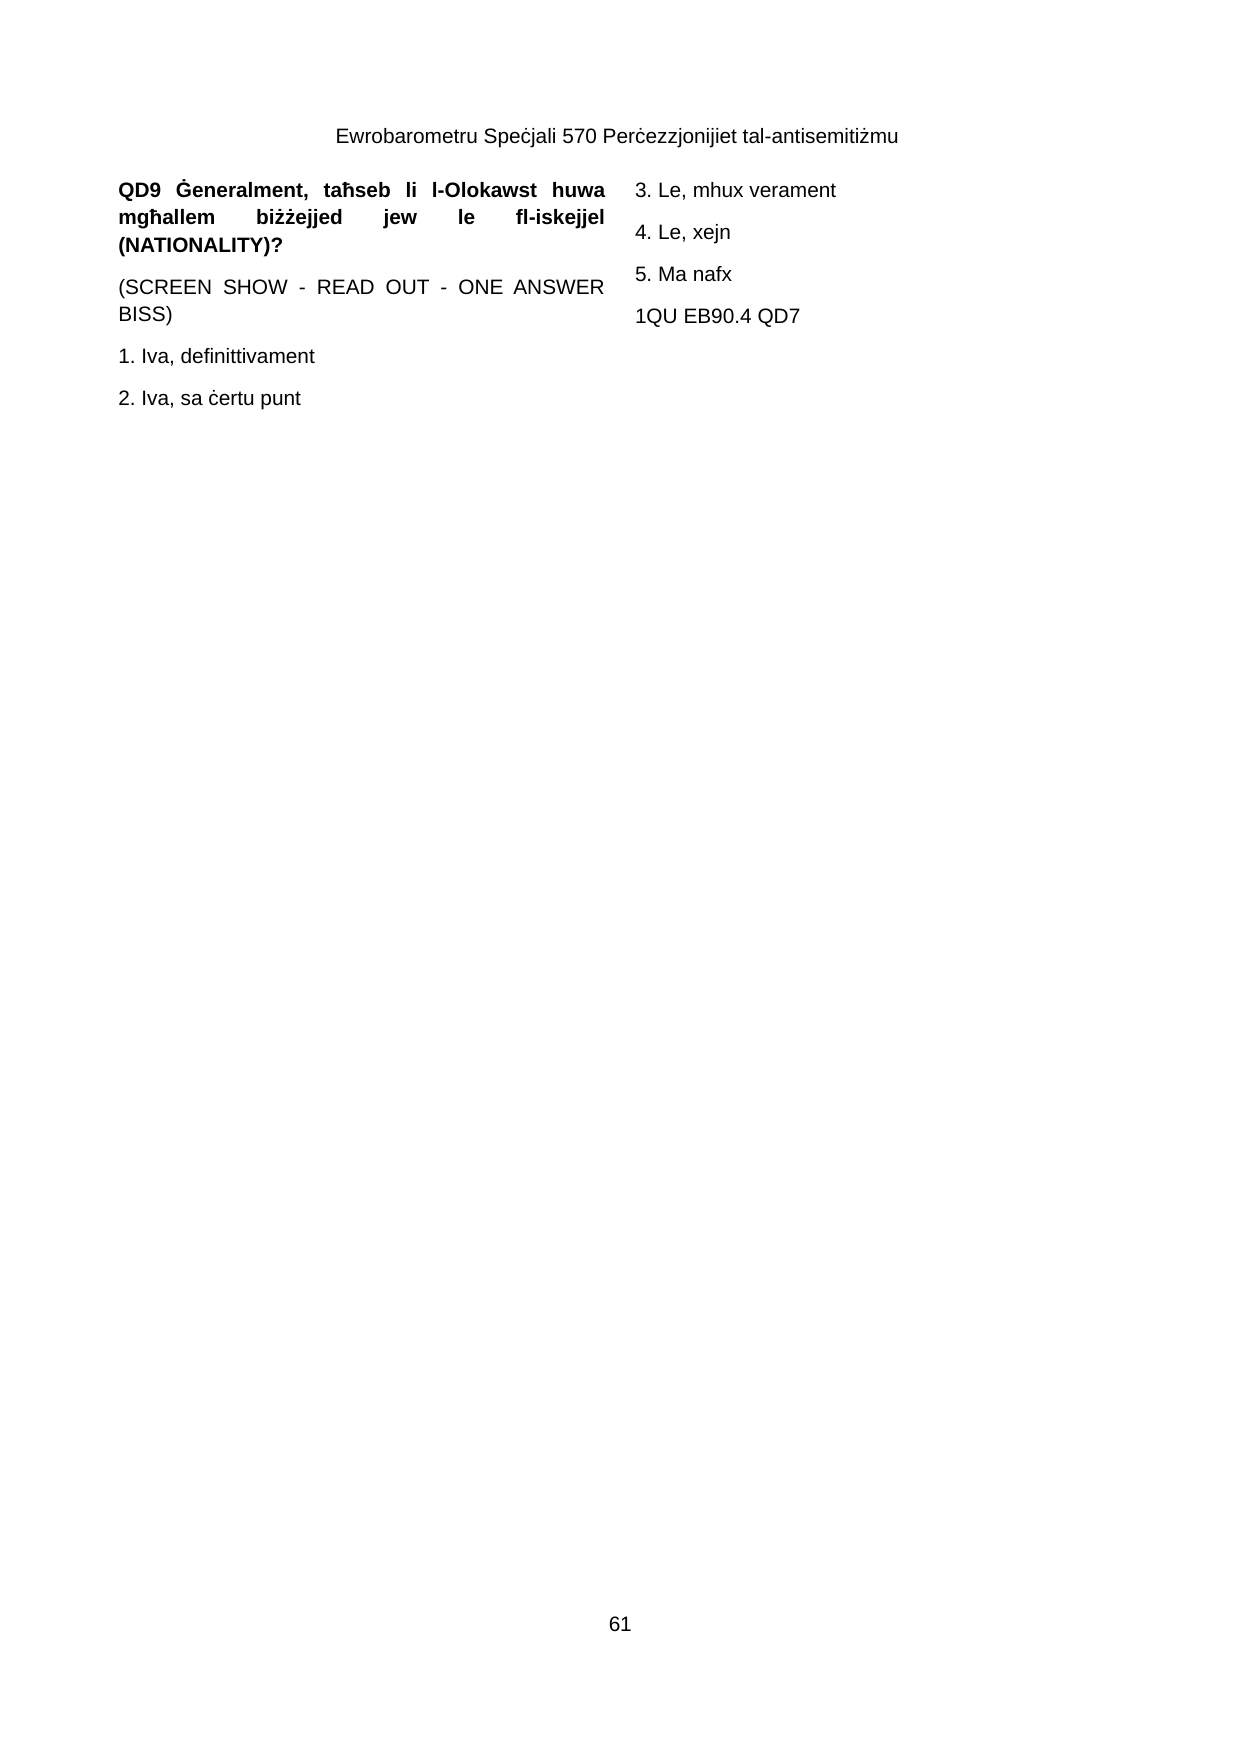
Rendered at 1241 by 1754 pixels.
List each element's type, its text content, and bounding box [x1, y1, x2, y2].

text QD9 Ġeneralment, taħseb li l-Olokawst huwa mgħallem biżżejjed jew le fl-iskejjel (NATIONALITY)? [118, 177, 605, 256]
text 4. Le, xejn [635, 219, 1122, 243]
text 2. Iva, sa ċertu punt [118, 386, 605, 410]
text (SCREEN SHOW - READ OUT - ONE ANSWER BISS) [118, 274, 605, 326]
text 3. Le, mhux verament [635, 177, 1122, 201]
text 1QU EB90.4 QD7 [635, 304, 1122, 328]
text 1. Iva, definittivament [118, 344, 605, 368]
text 5. Ma nafx [635, 262, 1122, 286]
